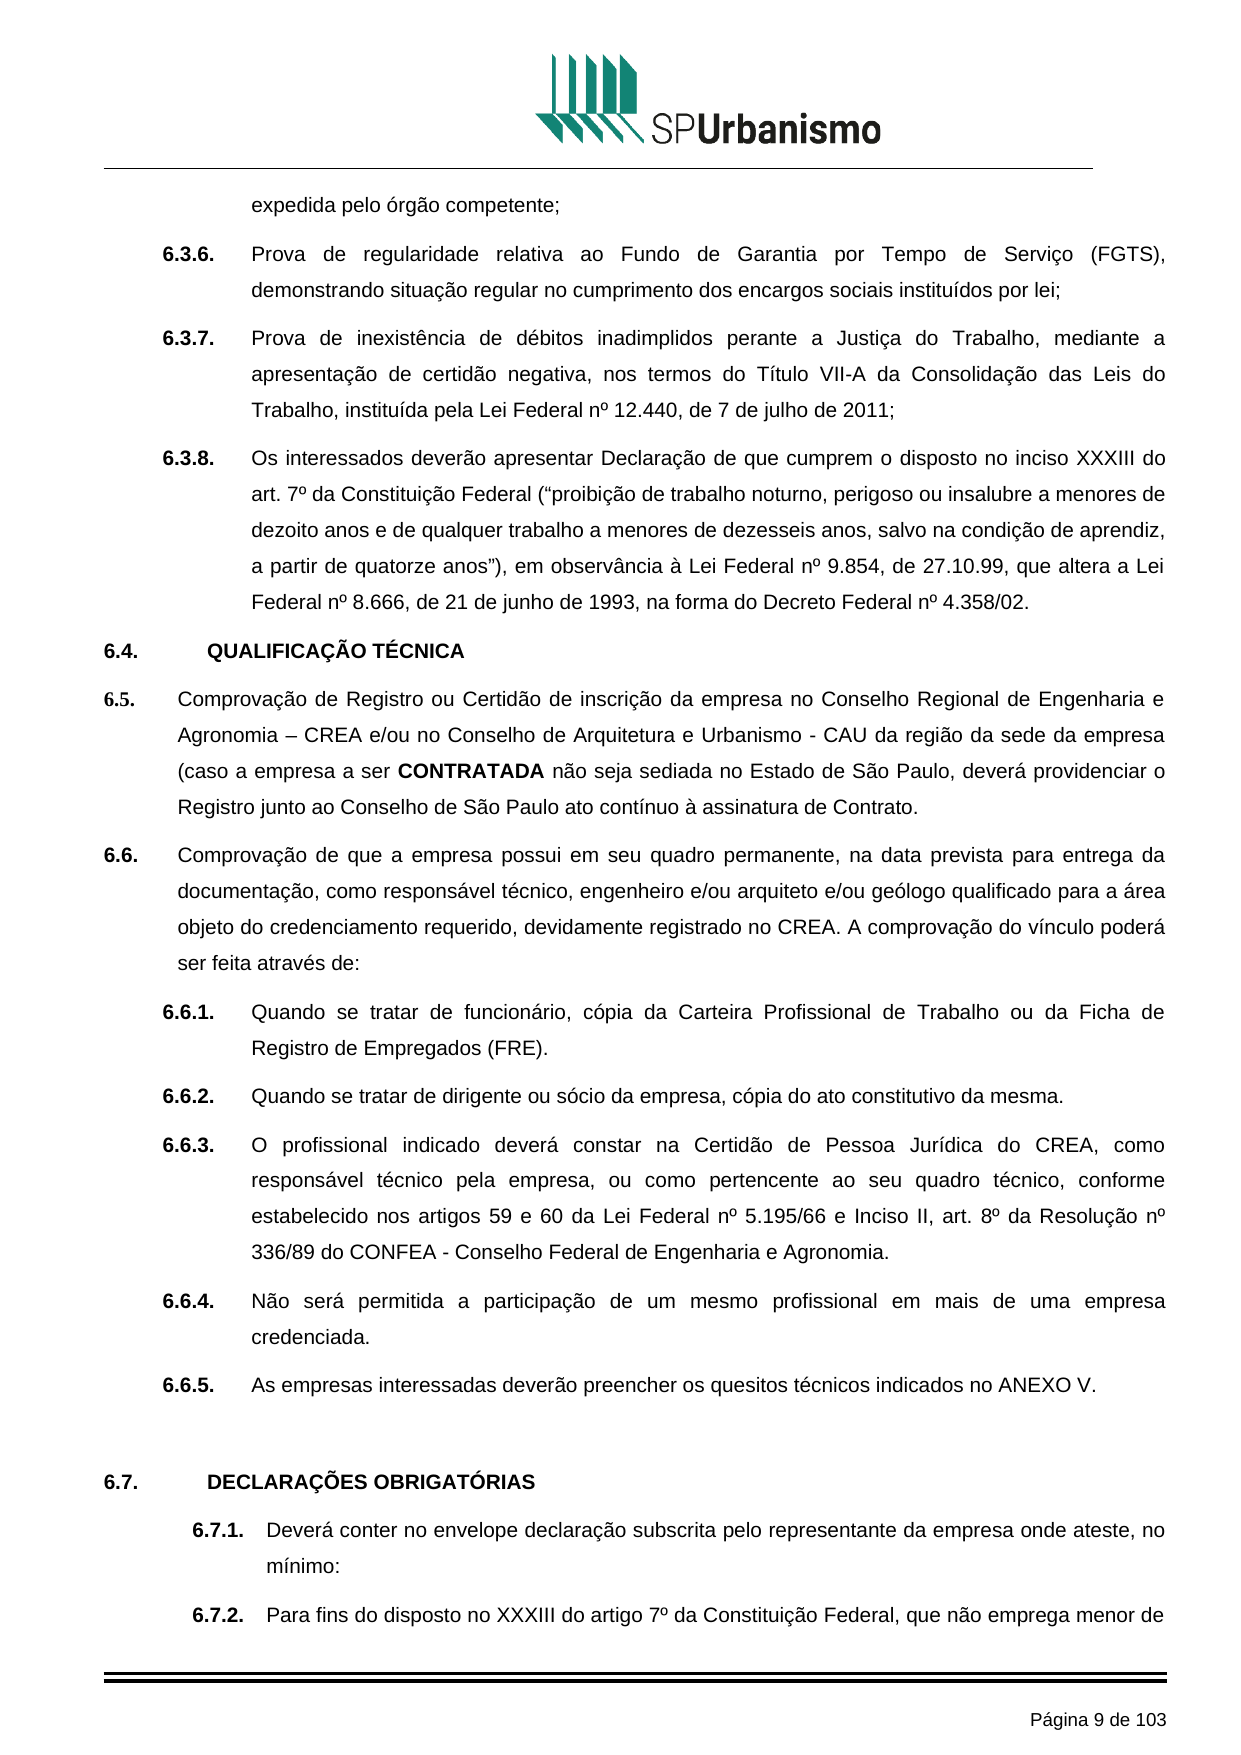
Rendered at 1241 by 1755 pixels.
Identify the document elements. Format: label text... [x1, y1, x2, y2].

list Comprovação de Registro ou Certidão de inscrição da empresa no Conselho Regional de Engenharia e Agronomia – CREA e/ou no Conselho de Arquitetura e Urbanismo - CAU da região da sede da empresa (caso a empresa a ser CONTRATADA não seja sediada no Estado de São Paulo, deverá providenciar o Registro junto ao Conselho de São Paulo ato contínuo à assinatura de Contrato. [103, 687, 1167, 819]
list Quando se tratar de funcionário, cópia da Carteira Profissional de Trabalho ou da Ficha de Registro de Empregados (FRE). [162, 999, 1167, 1059]
list DECLARAÇÕES OBRIGATÓRIAS [103, 1470, 1167, 1494]
list Comprovação de que a empresa possui em seu quadro permanente, na data prevista para entrega da documentação, como responsável técnico, engenheiro e/ou arquiteto e/ou geólogo qualificado para a área objeto do credenciamento requerido, devidamente registrado no CREA. A comprovação do vínculo poderá ser feita através de: [103, 843, 1167, 975]
list QUALIFICAÇÃO TÉCNICA [103, 638, 1167, 662]
list Prova de regularidade relativa ao Fundo de Garantia por Tempo de Serviço (FGTS), demonstrando situação regular no cumprimento dos encargos sociais instituídos por lei; [162, 242, 1167, 301]
list Prova de inexistência de débitos inadimplidos perante a Justiça do Trabalho, mediante a apresentação de certidão negativa, nos termos do Título VII-A da Consolidação das Leis do Trabalho, instituída pela Lei Federal nº 12.440, de 7 de julho de 2011; [162, 326, 1167, 422]
list Não será permitida a participação de um mesmo profissional em mais de uma empresa credenciada. [162, 1289, 1167, 1348]
list As empresas interessadas deverão preencher os quesitos técnicos indicados no ANEXO V. [162, 1373, 1167, 1397]
list O profissional indicado deverá constar na Certidão de Pessoa Jurídica do CREA, como responsável técnico pela empresa, ou como pertencente ao seu quadro técnico, conforme estabelecido nos artigos 59 e 60 da Lei Federal nº 5.195/66 e Inciso II, art. 8º da Resolução nº 336/89 do CONFEA - Conselho Federal de Engenharia e Agronomia. [162, 1132, 1167, 1264]
list Deverá conter no envelope declaração subscrita pelo representante da empresa onde ateste, no mínimo: [192, 1518, 1167, 1578]
list Os interessados deverão apresentar Declaração de que cumprem o disposto no inciso XXXIII do art. 7º da Constituição Federal (“proibição de trabalho noturno, perigoso ou insalubre a menores de dezoito anos e de qualquer trabalho a menores de dezesseis anos, salvo na condição de aprendiz, a partir de quatorze anos”), em observância à Lei Federal nº 9.854, de 27.10.99, que altera a Lei Federal nº 8.666, de 21 de junho de 1993, na forma do Decreto Federal nº 4.358/02. [162, 446, 1167, 614]
list Quando se tratar de dirigente ou sócio da empresa, cópia do ato constitutivo da mesma. [162, 1084, 1167, 1108]
list expedida pelo órgão competente; [162, 193, 1167, 217]
list Para fins do disposto no XXXIII do artigo 7º da Constituição Federal, que não emprega menor de [192, 1603, 1167, 1627]
